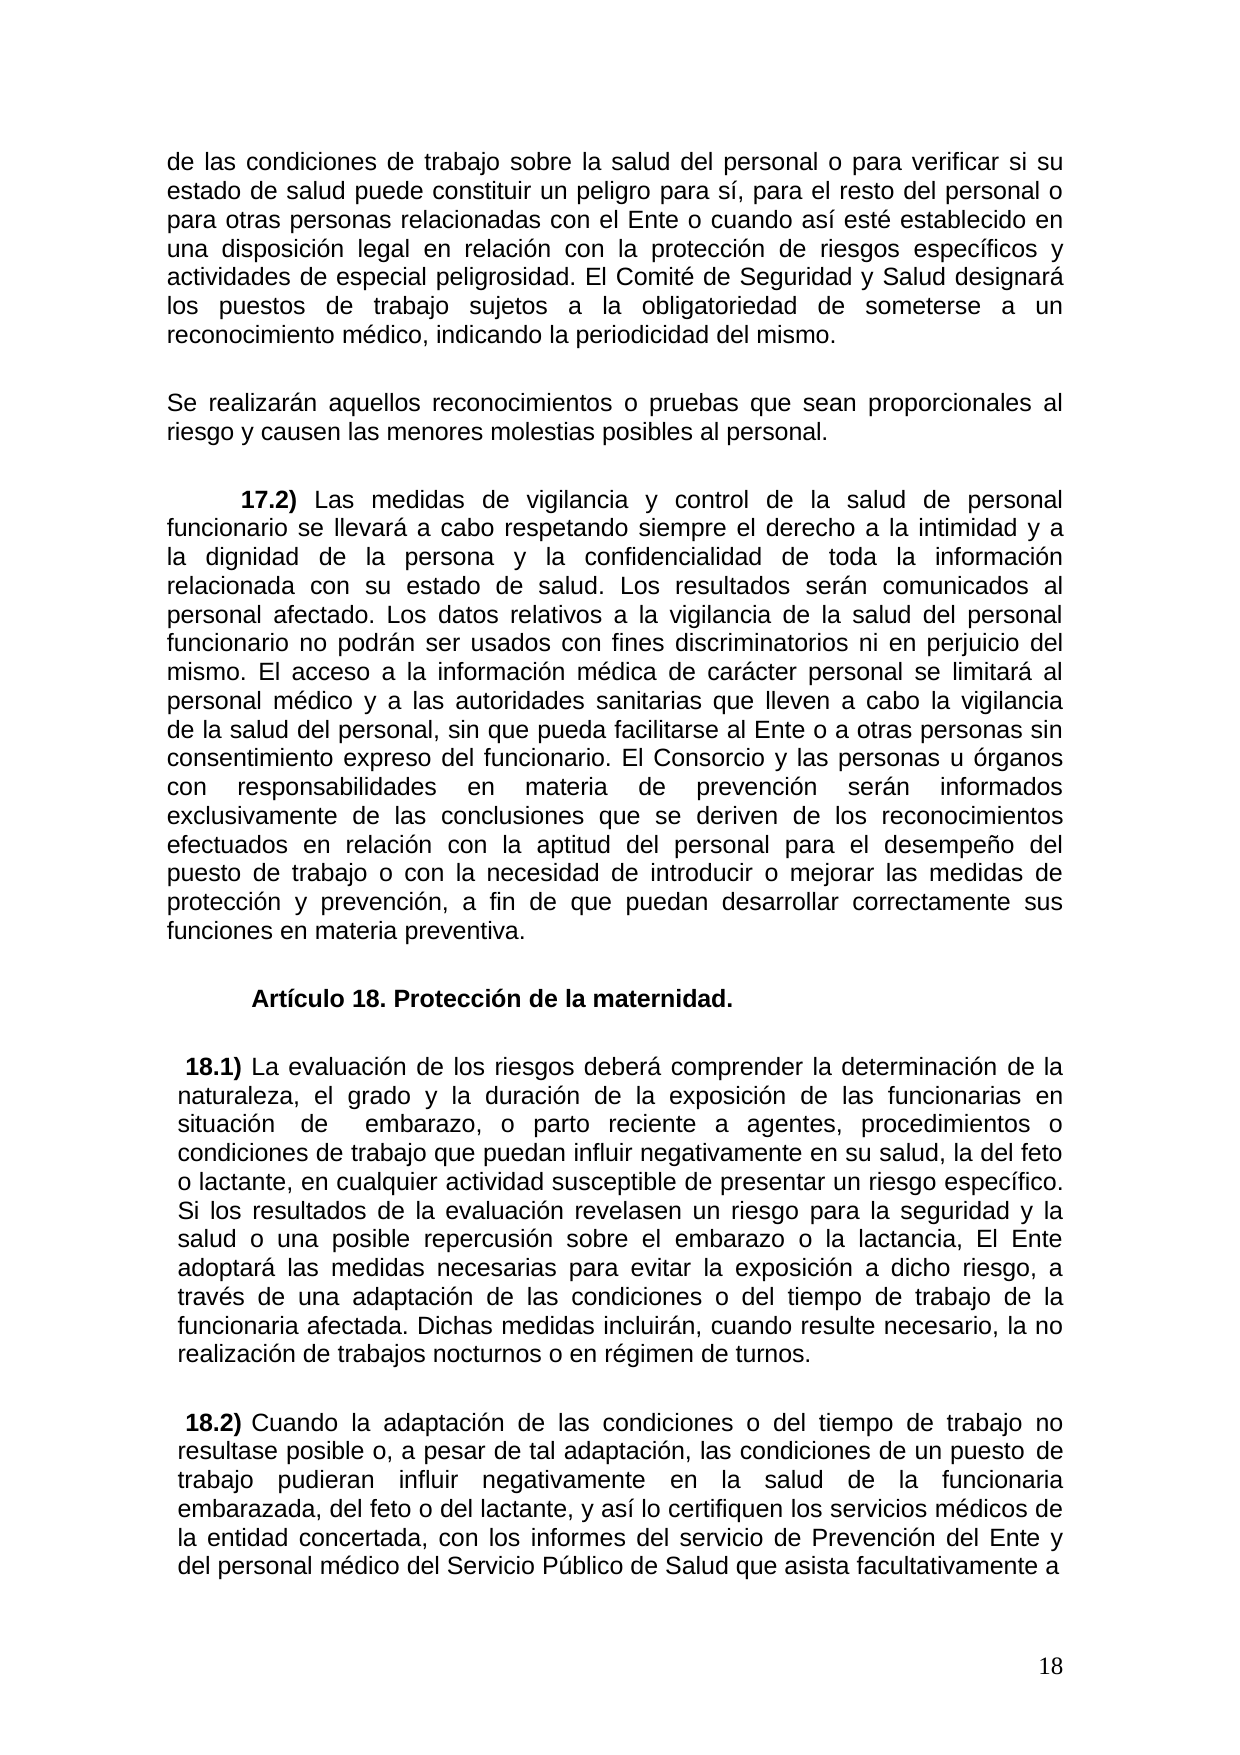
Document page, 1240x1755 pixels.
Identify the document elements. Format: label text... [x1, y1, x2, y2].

text de las condiciones de trabajo sobre la salud del personal o para verificar si su estado de salud puede constituir un peligro para sí, para el resto del personal o para otras personas relacionadas con el Ente o cuando así esté establecido en una disposición legal en relación con la protección de riesgos específicos y actividades de especial peligrosidad. El Comité de Seguridad y Salud designará los puestos de trabajo sujetos a la obligatoriedad de someterse a un reconocimiento médico, indicando la periodicidad del mismo. [167, 147, 1063, 348]
text Se realizarán aquellos reconocimientos o pruebas que sean proporcionales al riesgo y causen las menores molestias posibles al personal. [167, 388, 1063, 445]
list La evaluación de los riesgos deberá comprender la determinación de la naturaleza, el grado y la duración de la exposición de las funcionarias en situación de embarazo, o parto reciente a agentes, procedimientos o condiciones de trabajo que puedan influir negativamente en su salud, la del feto o lactante, en cualquier actividad susceptible de presentar un riesgo específico. Si los resultados de la evaluación revelasen un riesgo para la seguridad y la salud o una posible repercusión sobre el embarazo o la lactancia, El Ente adoptará las medidas necesarias para evitar la exposición a dicho riesgo, a través de una adaptación de las condiciones o del tiempo de trabajo de la funcionaria afectada. Dichas medidas incluirán, cuando resulte necesario, la no realización de trabajos nocturnos o en régimen de turnos. [167, 1052, 1063, 1368]
list Cuando la adaptación de las condiciones o del tiempo de trabajo no resultase posible o, a pesar de tal adaptación, las condiciones de un puesto de trabajo pudieran influir negativamente en la salud de la funcionaria embarazada, del feto o del lactante, y así lo certifiquen los servicios médicos de la entidad concertada, con los informes del servicio de Prevención del Ente y del personal médico del Servicio Público de Salud que asista facultativamente a [167, 1408, 1063, 1580]
subtitle Artículo 18. Protección de la maternidad. [251, 984, 1075, 1013]
text 17.2) Las medidas de vigilancia y control de la salud de personal funcionario se llevará a cabo respetando siempre el derecho a la intimidad y a la dignidad de la persona y la confidencialidad de toda la información relacionada con su estado de salud. Los resultados serán comunicados al personal afectado. Los datos relativos a la vigilancia de la salud del personal funcionario no podrán ser usados con fines discriminatorios ni en perjuicio del mismo. El acceso a la información médica de carácter personal se limitará al personal médico y a las autoridades sanitarias que lleven a cabo la vigilancia de la salud del personal, sin que pueda facilitarse al Ente o a otras personas sin consentimiento expreso del funcionario. El Consorcio y las personas u órganos con responsabilidades en materia de prevención serán informados exclusivamente de las conclusiones que se deriven de los reconocimientos efectuados en relación con la aptitud del personal para el desempeño del puesto de trabajo o con la necesidad de introducir o mejorar las medidas de protección y prevención, a fin de que puedan desarrollar correctamente sus funciones en materia preventiva. [167, 484, 1063, 944]
